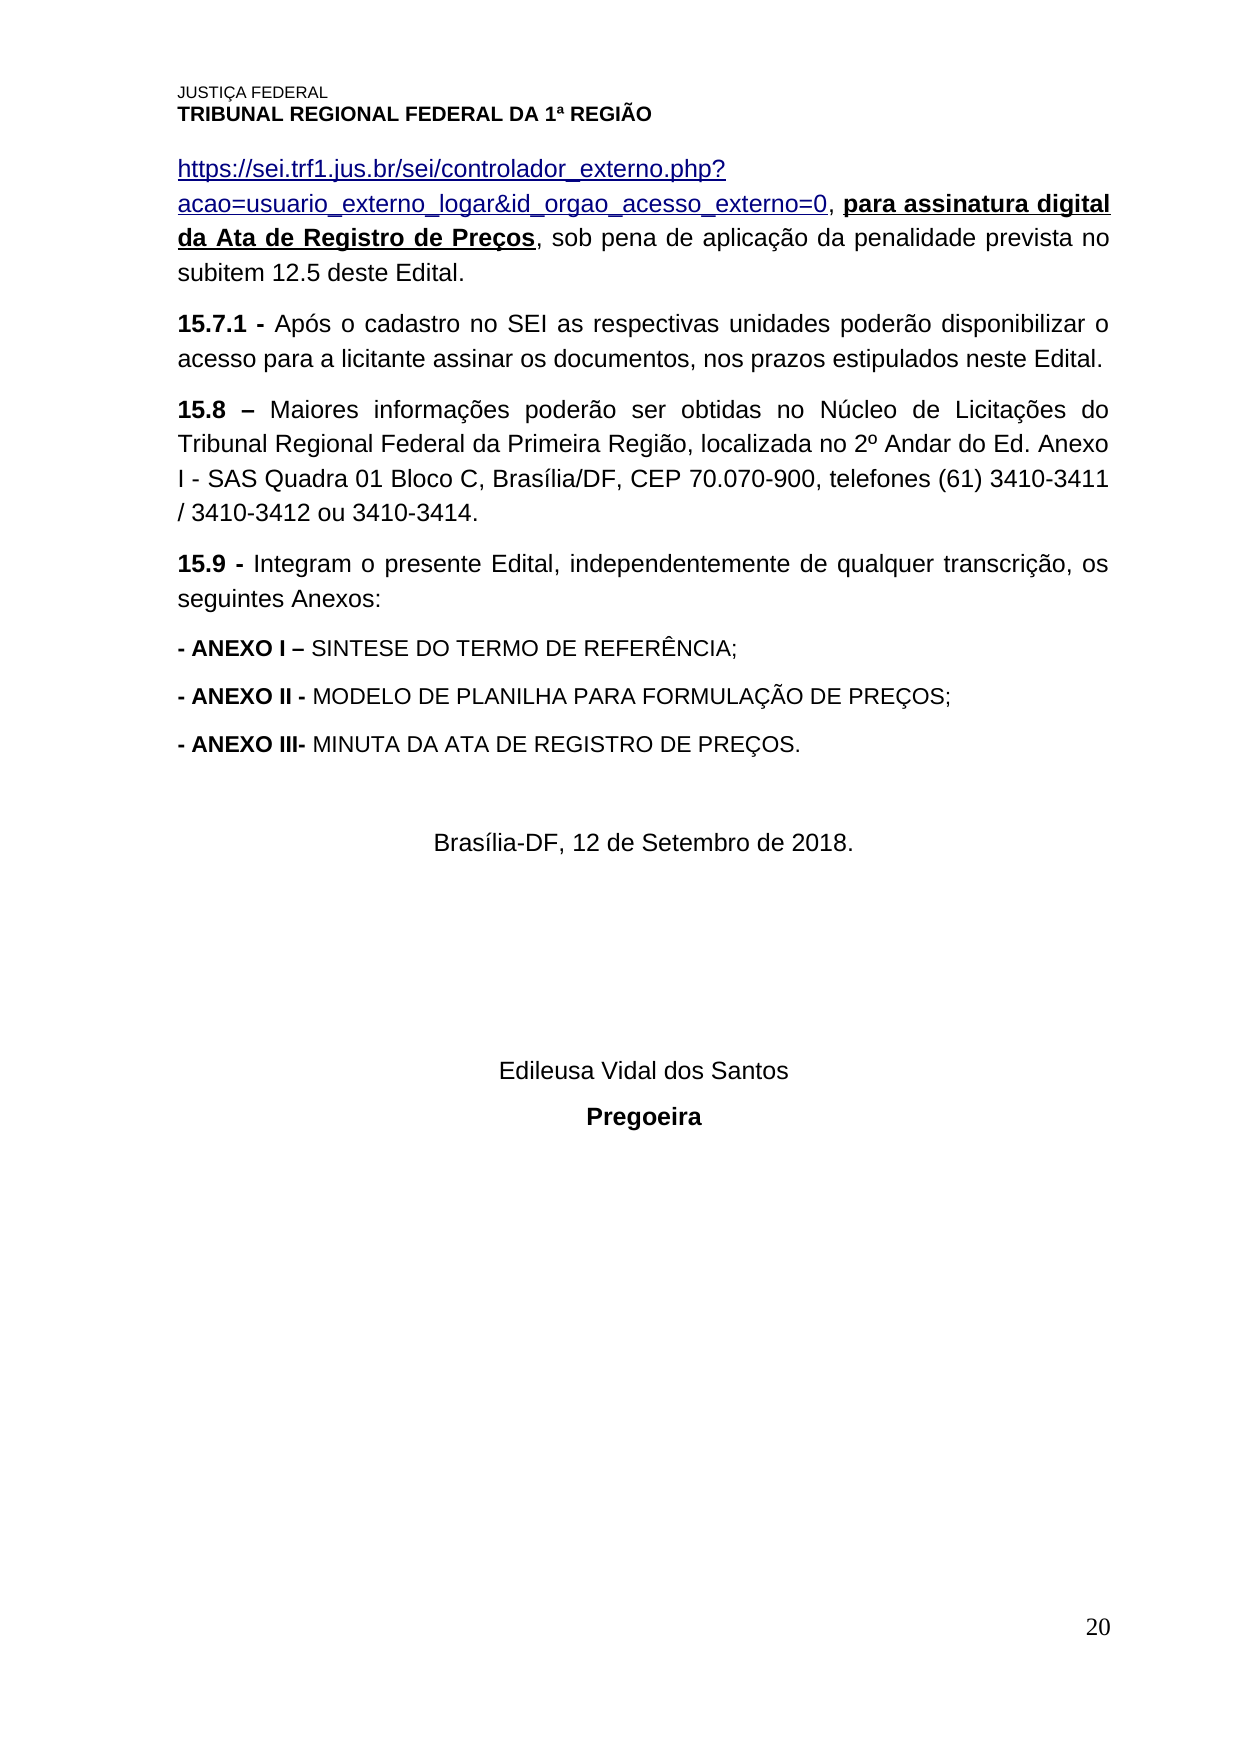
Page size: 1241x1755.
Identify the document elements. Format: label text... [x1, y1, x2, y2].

text - ANEXO III- MINUTA DA ATA DE REGISTRO DE PREÇOS. [985, 731, 1110, 758]
text https://sei.trf1.jus.br/sei/controlador_externo.php?acao=usuario_externo_logar&id_orgao_acesso_externo=0, para assinatura digital da Ata de Registro de Preços, sob pena de aplicação da penalidade prevista no subitem 12.5 deste Edital. [177, 154, 1110, 287]
text - ANEXO I – SINTESE DO TERMO DE REFERÊNCIA; [985, 635, 1110, 661]
text 15.7.1 - Após o cadastro no SEI as respectivas unidades poderão disponibilizar o acesso para a licitante assinar os documentos, nos prazos estipulados neste Edital. [177, 309, 1110, 372]
text Pregoeira [177, 1101, 308, 1130]
text Brasília-DF, 12 de Setembro de 2018. [985, 828, 1110, 857]
text Brasília-DF, 12 de Setembro de 2018. [177, 828, 308, 857]
text Pregoeira [985, 1101, 1110, 1130]
text - ANEXO I – SINTESE DO TERMO DE REFERÊNCIA; [177, 635, 308, 661]
text - ANEXO II - MODELO DE PLANILHA PARA FORMULAÇÃO DE PREÇOS; [985, 683, 1110, 709]
text - ANEXO III- MINUTA DA ATA DE REGISTRO DE PREÇOS. [177, 731, 308, 758]
text Edileusa Vidal dos Santos [985, 1056, 1110, 1085]
text - ANEXO II - MODELO DE PLANILHA PARA FORMULAÇÃO DE PREÇOS; [177, 683, 308, 709]
text 15.8 – Maiores informações poderão ser obtidas no Núcleo de Licitações do Tribunal Regional Federal da Primeira Região, localizada no 2º Andar do Ed. Anexo I - SAS Quadra 01 Bloco C, Brasília/DF, CEP 70.070-900, telefones (61) 3410-3411 / 3410-3412 ou 3410-3414. [177, 395, 1110, 527]
text Edileusa Vidal dos Santos [177, 1056, 308, 1085]
text 15.9 - Integram o presente Edital, independentemente de qualquer transcrição, os seguintes Anexos: [177, 549, 1110, 612]
